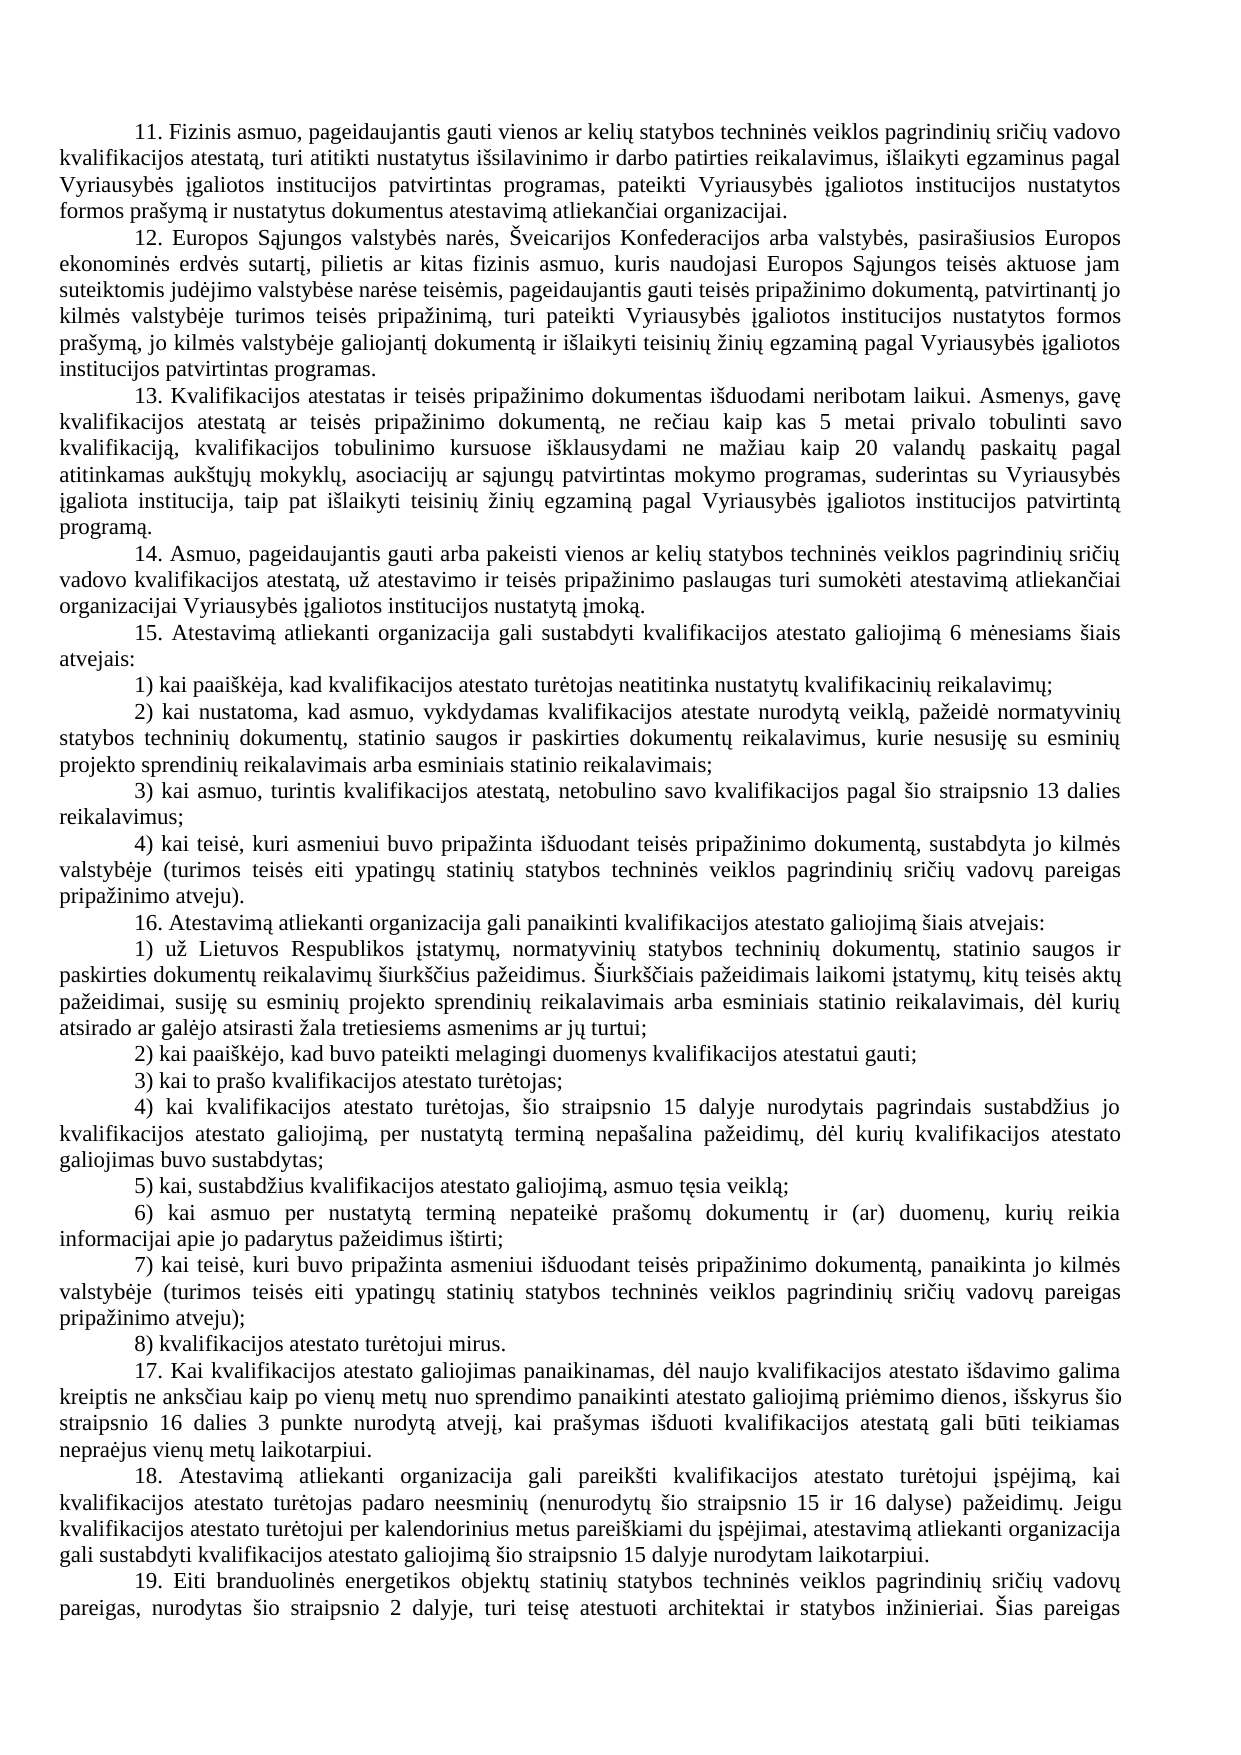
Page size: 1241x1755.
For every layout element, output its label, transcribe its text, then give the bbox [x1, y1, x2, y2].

text 8) kvalifikacijos atestato turėtojui mirus. [59, 1330, 1122, 1357]
text 12. Europos Sąjungos valstybės narės, Šveicarijos Konfederacijos arba valstybės, pasirašiusios Europos ekonominės erdvės sutartį, pilietis ar kitas fizinis asmuo, kuris naudojasi Europos Sąjungos teisės aktuose jam suteiktomis judėjimo valstybėse narėse teisėmis, pageidaujantis gauti teisės pripažinimo dokumentą, patvirtinantį jo kilmės valstybėje turimos teisės pripažinimą, turi pateikti Vyriausybės įgaliotos institucijos nustatytos formos prašymą, jo kilmės valstybėje galiojantį dokumentą ir išlaikyti teisinių žinių egzaminą pagal Vyriausybės įgaliotos institucijos patvirtintas programas. [59, 223, 1122, 382]
text 19. Eiti branduolinės energetikos objektų statinių statybos techninės veiklos pagrindinių sričių vadovų pareigas, nurodytas šio straipsnio 2 dalyje, turi teisę atestuoti architektai ir statybos inžinieriai. Šias pareigas [59, 1568, 1122, 1620]
text 2) kai paaiškėjo, kad buvo pateikti melagingi duomenys kvalifikacijos atestatui gauti; [59, 1041, 1122, 1067]
text 1) kai paaiškėja, kad kvalifikacijos atestato turėtojas neatitinka nustatytų kvalifikacinių reikalavimų; [59, 672, 1122, 698]
text 16. Atestavimą atliekanti organizacija gali panaikinti kvalifikacijos atestato galiojimą šiais atvejais: [59, 909, 1122, 935]
text 1) už Lietuvos Respublikos įstatymų, normatyvinių statybos techninių dokumentų, statinio saugos ir paskirties dokumentų reikalavimų šiurkščius pažeidimus. Šiurkščiais pažeidimais laikomi įstatymų, kitų teisės aktų pažeidimai, susiję su esminių projekto sprendinių reikalavimais arba esminiais statinio reikalavimais, dėl kurių atsirado ar galėjo atsirasti žala tretiesiems asmenims ar jų turtui; [59, 935, 1122, 1041]
text 3) kai to prašo kvalifikacijos atestato turėtojas; [59, 1067, 1122, 1093]
text 4) kai kvalifikacijos atestato turėtojas, šio straipsnio 15 dalyje nurodytais pagrindais sustabdžius jo kvalifikacijos atestato galiojimą, per nustatytą terminą nepašalina pažeidimų, dėl kurių kvalifikacijos atestato galiojimas buvo sustabdytas; [59, 1093, 1122, 1172]
text 7) kai teisė, kuri buvo pripažinta asmeniui išduodant teisės pripažinimo dokumentą, panaikinta jo kilmės valstybėje (turimos teisės eiti ypatingų statinių statybos techninės veiklos pagrindinių sričių vadovų pareigas pripažinimo atveju); [59, 1251, 1122, 1330]
text 14. Asmuo, pageidaujantis gauti arba pakeisti vienos ar kelių statybos techninės veiklos pagrindinių sričių vadovo kvalifikacijos atestatą, už atestavimo ir teisės pripažinimo paslaugas turi sumokėti atestavimą atliekančiai organizacijai Vyriausybės įgaliotos institucijos nustatytą įmoką. [59, 540, 1122, 619]
text 3) kai asmuo, turintis kvalifikacijos atestatą, netobulino savo kvalifikacijos pagal šio straipsnio 13 dalies reikalavimus; [59, 777, 1122, 830]
text 6) kai asmuo per nustatytą terminą nepateikė prašomų dokumentų ir (ar) duomenų, kurių reikia informacijai apie jo padarytus pažeidimus ištirti; [59, 1199, 1122, 1251]
text 5) kai, sustabdžius kvalifikacijos atestato galiojimą, asmuo tęsia veiklą; [59, 1172, 1122, 1199]
text 18. Atestavimą atliekanti organizacija gali pareikšti kvalifikacijos atestato turėtojui įspėjimą, kai kvalifikacijos atestato turėtojas padaro neesminių (nenurodytų šio straipsnio 15 ir 16 dalyse) pažeidimų. Jeigu kvalifikacijos atestato turėtojui per kalendorinius metus pareiškiami du įspėjimai, atestavimą atliekanti organizacija gali sustabdyti kvalifikacijos atestato galiojimą šio straipsnio 15 dalyje nurodytam laikotarpiui. [59, 1462, 1122, 1568]
text 11. Fizinis asmuo, pageidaujantis gauti vienos ar kelių statybos techninės veiklos pagrindinių sričių vadovo kvalifikacijos atestatą, turi atitikti nustatytus išsilavinimo ir darbo patirties reikalavimus, išlaikyti egzaminus pagal Vyriausybės įgaliotos institucijos patvirtintas programas, pateikti Vyriausybės įgaliotos institucijos nustatytos formos prašymą ir nustatytus dokumentus atestavimą atliekančiai organizacijai. [59, 118, 1122, 223]
text 15. Atestavimą atliekanti organizacija gali sustabdyti kvalifikacijos atestato galiojimą 6 mėnesiams šiais atvejais: [59, 619, 1122, 672]
text 17. Kai kvalifikacijos atestato galiojimas panaikinamas, dėl naujo kvalifikacijos atestato išdavimo galima kreiptis ne anksčiau kaip po vienų metų nuo sprendimo panaikinti atestato galiojimą priėmimo dienos, išskyrus šio straipsnio 16 dalies 3 punkte nurodytą atvejį, kai prašymas išduoti kvalifikacijos atestatą gali būti teikiamas nepraėjus vienų metų laikotarpiui. [59, 1357, 1122, 1462]
text 4) kai teisė, kuri asmeniui buvo pripažinta išduodant teisės pripažinimo dokumentą, sustabdyta jo kilmės valstybėje (turimos teisės eiti ypatingų statinių statybos techninės veiklos pagrindinių sričių vadovų pareigas pripažinimo atveju). [59, 830, 1122, 909]
text 13. Kvalifikacijos atestatas ir teisės pripažinimo dokumentas išduodami neribotam laikui. Asmenys, gavę kvalifikacijos atestatą ar teisės pripažinimo dokumentą, ne rečiau kaip kas 5 metai privalo tobulinti savo kvalifikaciją, kvalifikacijos tobulinimo kursuose išklausydami ne mažiau kaip 20 valandų paskaitų pagal atitinkamas aukštųjų mokyklų, asociacijų ar sąjungų patvirtintas mokymo programas, suderintas su Vyriausybės įgaliota institucija, taip pat išlaikyti teisinių žinių egzaminą pagal Vyriausybės įgaliotos institucijos patvirtintą programą. [59, 382, 1122, 540]
text 2) kai nustatoma, kad asmuo, vykdydamas kvalifikacijos atestate nurodytą veiklą, pažeidė normatyvinių statybos techninių dokumentų, statinio saugos ir paskirties dokumentų reikalavimus, kurie nesusiję su esminių projekto sprendinių reikalavimais arba esminiais statinio reikalavimais; [59, 698, 1122, 777]
